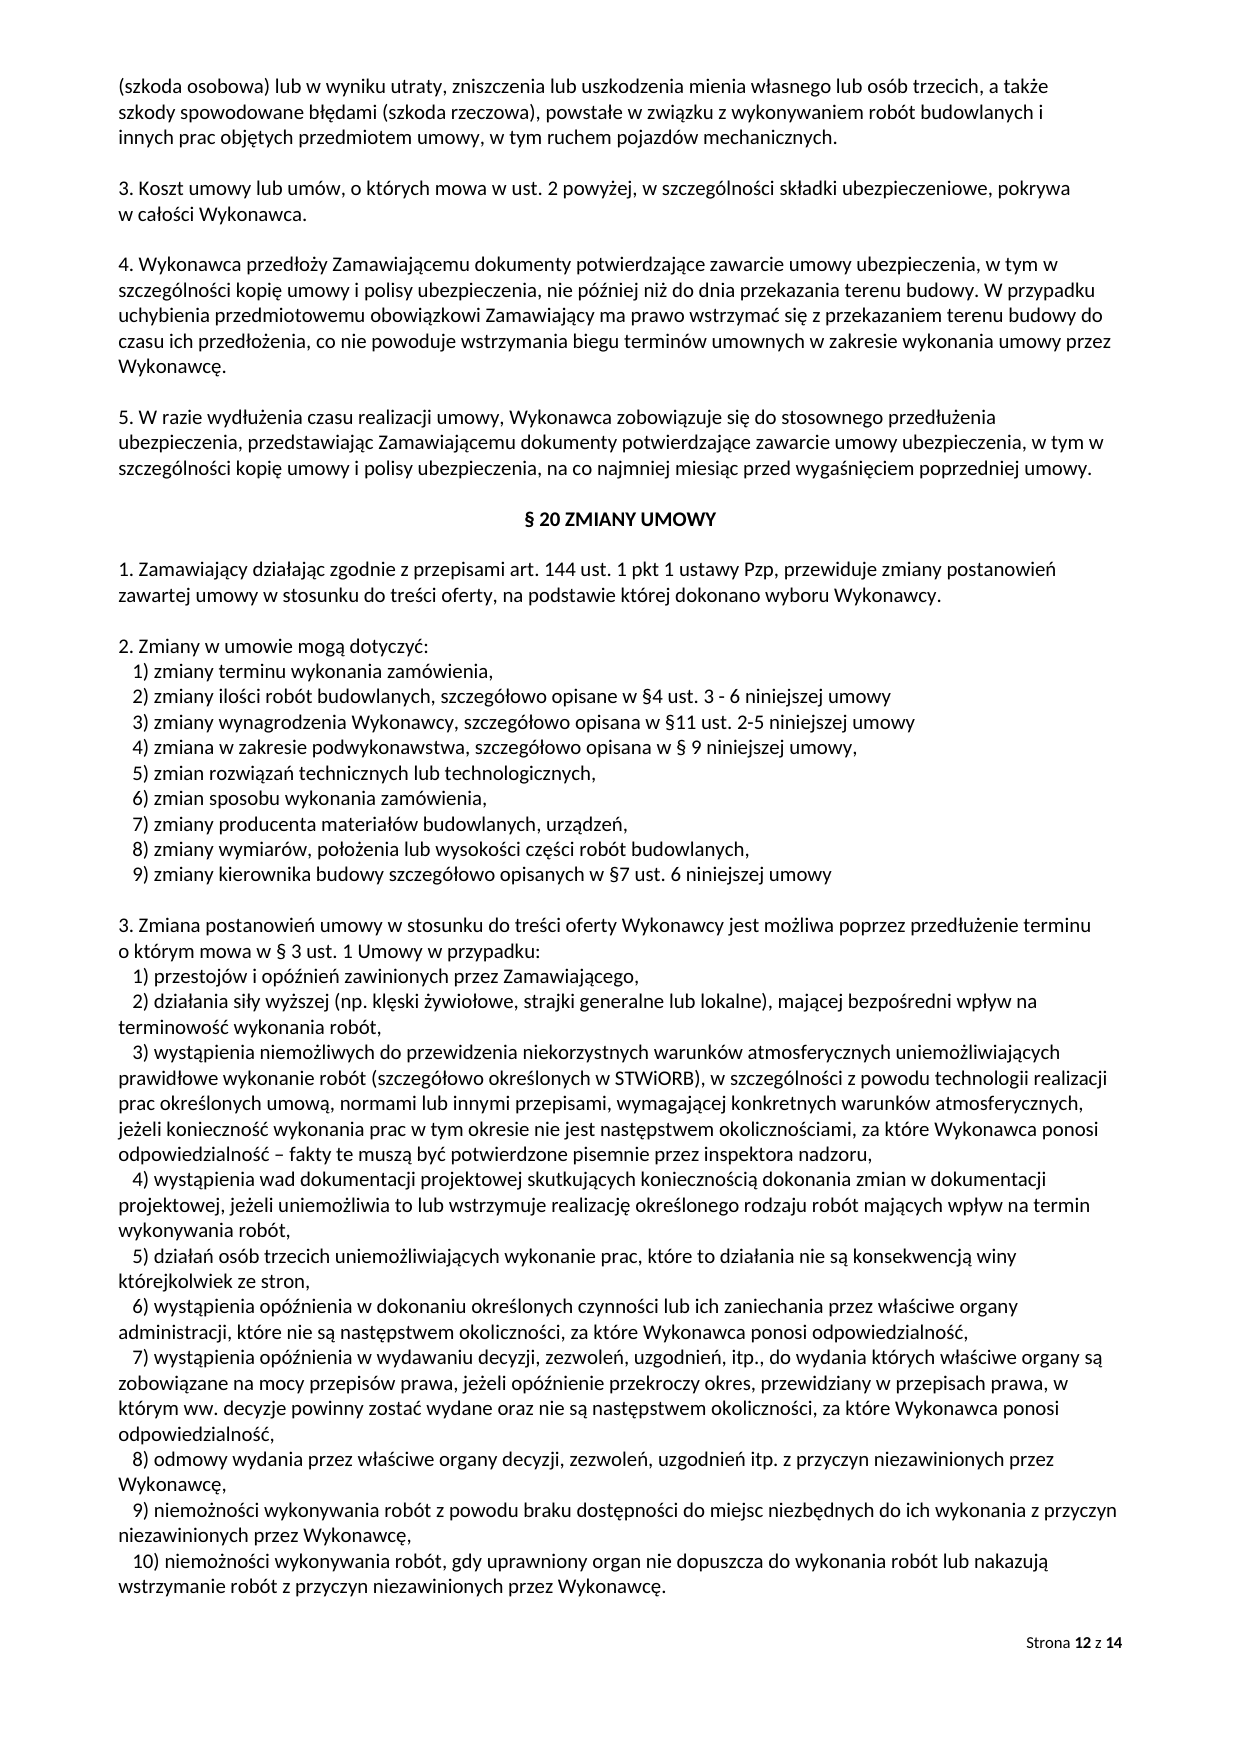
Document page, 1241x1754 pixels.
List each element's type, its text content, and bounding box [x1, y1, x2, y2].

text 9) niemożności wykonywania robót z powodu braku dostępności do miejsc niezbędnych do ich wykonania z przyczyn niezawinionych przez Wykonawcę, [118, 1497, 1122, 1548]
text 7) wystąpienia opóźnienia w wydawaniu decyzji, zezwoleń, uzgodnień, itp., do wydania których właściwe organy są zobowiązane na mocy przepisów prawa, jeżeli opóźnienie przekroczy okres, przewidziany w przepisach prawa, w którym ww. decyzje powinny zostać wydane oraz nie są następstwem okoliczności, za które Wykonawca ponosi odpowiedzialność, [118, 1344, 1122, 1446]
text 1) przestojów i opóźnień zawinionych przez Zamawiającego, [118, 963, 1122, 989]
text innych prac objętych przedmiotem umowy, w tym ruchem pojazdów mechanicznych. [118, 124, 1122, 150]
text 6) zmian sposobu wykonania zamówienia, [118, 785, 1122, 811]
text 2) działania siły wyższej (np. klęski żywiołowe, strajki generalne lub lokalne), mającej bezpośredni wpływ na [118, 989, 1122, 1014]
text prawidłowe wykonanie robót (szczegółowo określonych w STWiORB), w szczególności z powodu technologii realizacji prac określonych umową, normami lub innymi przepisami, wymagającej konkretnych warunków atmosferycznych, jeżeli konieczność wykonania prac w tym okresie nie jest następstwem okolicznościami, za które Wykonawca ponosi odpowiedzialność – fakty te muszą być potwierdzone pisemnie przez inspektora nadzoru, [118, 1065, 1122, 1167]
text 4. Wykonawca przedłoży Zamawiającemu dokumenty potwierdzające zawarcie umowy ubezpieczenia, w tym w szczególności kopię umowy i polisy ubezpieczenia, nie później niż do dnia przekazania terenu budowy. W przypadku uchybienia przedmiotowemu obowiązkowi Zamawiający ma prawo wstrzymać się z przekazaniem terenu budowy do czasu ich przedłożenia, co nie powoduje wstrzymania biegu terminów umownych w zakresie wykonania umowy przez Wykonawcę. [118, 252, 1122, 379]
text 8) odmowy wydania przez właściwe organy decyzji, zezwoleń, uzgodnień itp. z przyczyn niezawinionych przez [118, 1446, 1122, 1472]
text 4) wystąpienia wad dokumentacji projektowej skutkujących koniecznością dokonania zmian w dokumentacji [118, 1167, 1122, 1192]
text projektowej, jeżeli uniemożliwia to lub wstrzymuje realizację określonego rodzaju robót mających wpływ na termin wykonywania robót, [118, 1192, 1122, 1243]
text o którym mowa w § 3 ust. 1 Umowy w przypadku: [118, 938, 1122, 963]
text 4) zmiana w zakresie podwykonawstwa, szczegółowo opisana w § 9 niniejszej umowy, [118, 734, 1122, 760]
text 6) wystąpienia opóźnienia w dokonaniu określonych czynności lub ich zaniechania przez właściwe organy administracji, które nie są następstwem okoliczności, za które Wykonawca ponosi odpowiedzialność, [118, 1294, 1122, 1344]
text 3) zmiany wynagrodzenia Wykonawcy, szczegółowo opisana w §11 ust. 2-5 niniejszej umowy [118, 709, 1122, 734]
text (szkoda osobowa) lub w wyniku utraty, zniszczenia lub uszkodzenia mienia własnego lub osób trzecich, a także [118, 74, 1122, 99]
text wstrzymanie robót z przyczyn niezawinionych przez Wykonawcę. [118, 1573, 1122, 1599]
text 9) zmiany kierownika budowy szczegółowo opisanych w §7 ust. 6 niniejszej umowy [118, 862, 1122, 887]
text 3. Koszt umowy lub umów, o których mowa w ust. 2 powyżej, w szczególności składki ubezpieczeniowe, pokrywa [118, 175, 1122, 201]
text 2) zmiany ilości robót budowlanych, szczegółowo opisane w §4 ust. 3 - 6 niniejszej umowy [118, 684, 1122, 709]
text § 20 ZMIANY UMOWY [118, 506, 1122, 531]
text 5) działań osób trzecich uniemożliwiających wykonanie prac, które to działania nie są konsekwencją winy którejkolwiek ze stron, [118, 1243, 1122, 1294]
text zawartej umowy w stosunku do treści oferty, na podstawie której dokonano wyboru Wykonawcy. [118, 582, 1122, 607]
text 8) zmiany wymiarów, położenia lub wysokości części robót budowlanych, [118, 836, 1122, 862]
text 5. W razie wydłużenia czasu realizacji umowy, Wykonawca zobowiązuje się do stosownego przedłużenia ubezpieczenia, przedstawiając Zamawiającemu dokumenty potwierdzające zawarcie umowy ubezpieczenia, w tym w szczególności kopię umowy i polisy ubezpieczenia, na co najmniej miesiąc przed wygaśnięciem poprzedniej umowy. [118, 404, 1122, 480]
text 3) wystąpienia niemożliwych do przewidzenia niekorzystnych warunków atmosferycznych uniemożliwiających [118, 1039, 1122, 1065]
text 1) zmiany terminu wykonania zamówienia, [118, 658, 1122, 684]
text 2. Zmiany w umowie mogą dotyczyć: [118, 633, 1122, 658]
text w całości Wykonawca. [118, 201, 1122, 226]
text terminowość wykonania robót, [118, 1014, 1122, 1039]
text 7) zmiany producenta materiałów budowlanych, urządzeń, [118, 811, 1122, 836]
text 5) zmian rozwiązań technicznych lub technologicznych, [118, 760, 1122, 785]
text szkody spowodowane błędami (szkoda rzeczowa), powstałe w związku z wykonywaniem robót budowlanych i [118, 99, 1122, 124]
text Wykonawcę, [118, 1472, 1122, 1497]
text 1. Zamawiający działając zgodnie z przepisami art. 144 ust. 1 pkt 1 ustawy Pzp, przewiduje zmiany postanowień [118, 557, 1122, 582]
text 3. Zmiana postanowień umowy w stosunku do treści oferty Wykonawcy jest możliwa poprzez przedłużenie terminu [118, 912, 1122, 938]
text 10) niemożności wykonywania robót, gdy uprawniony organ nie dopuszcza do wykonania robót lub nakazują [118, 1548, 1122, 1573]
